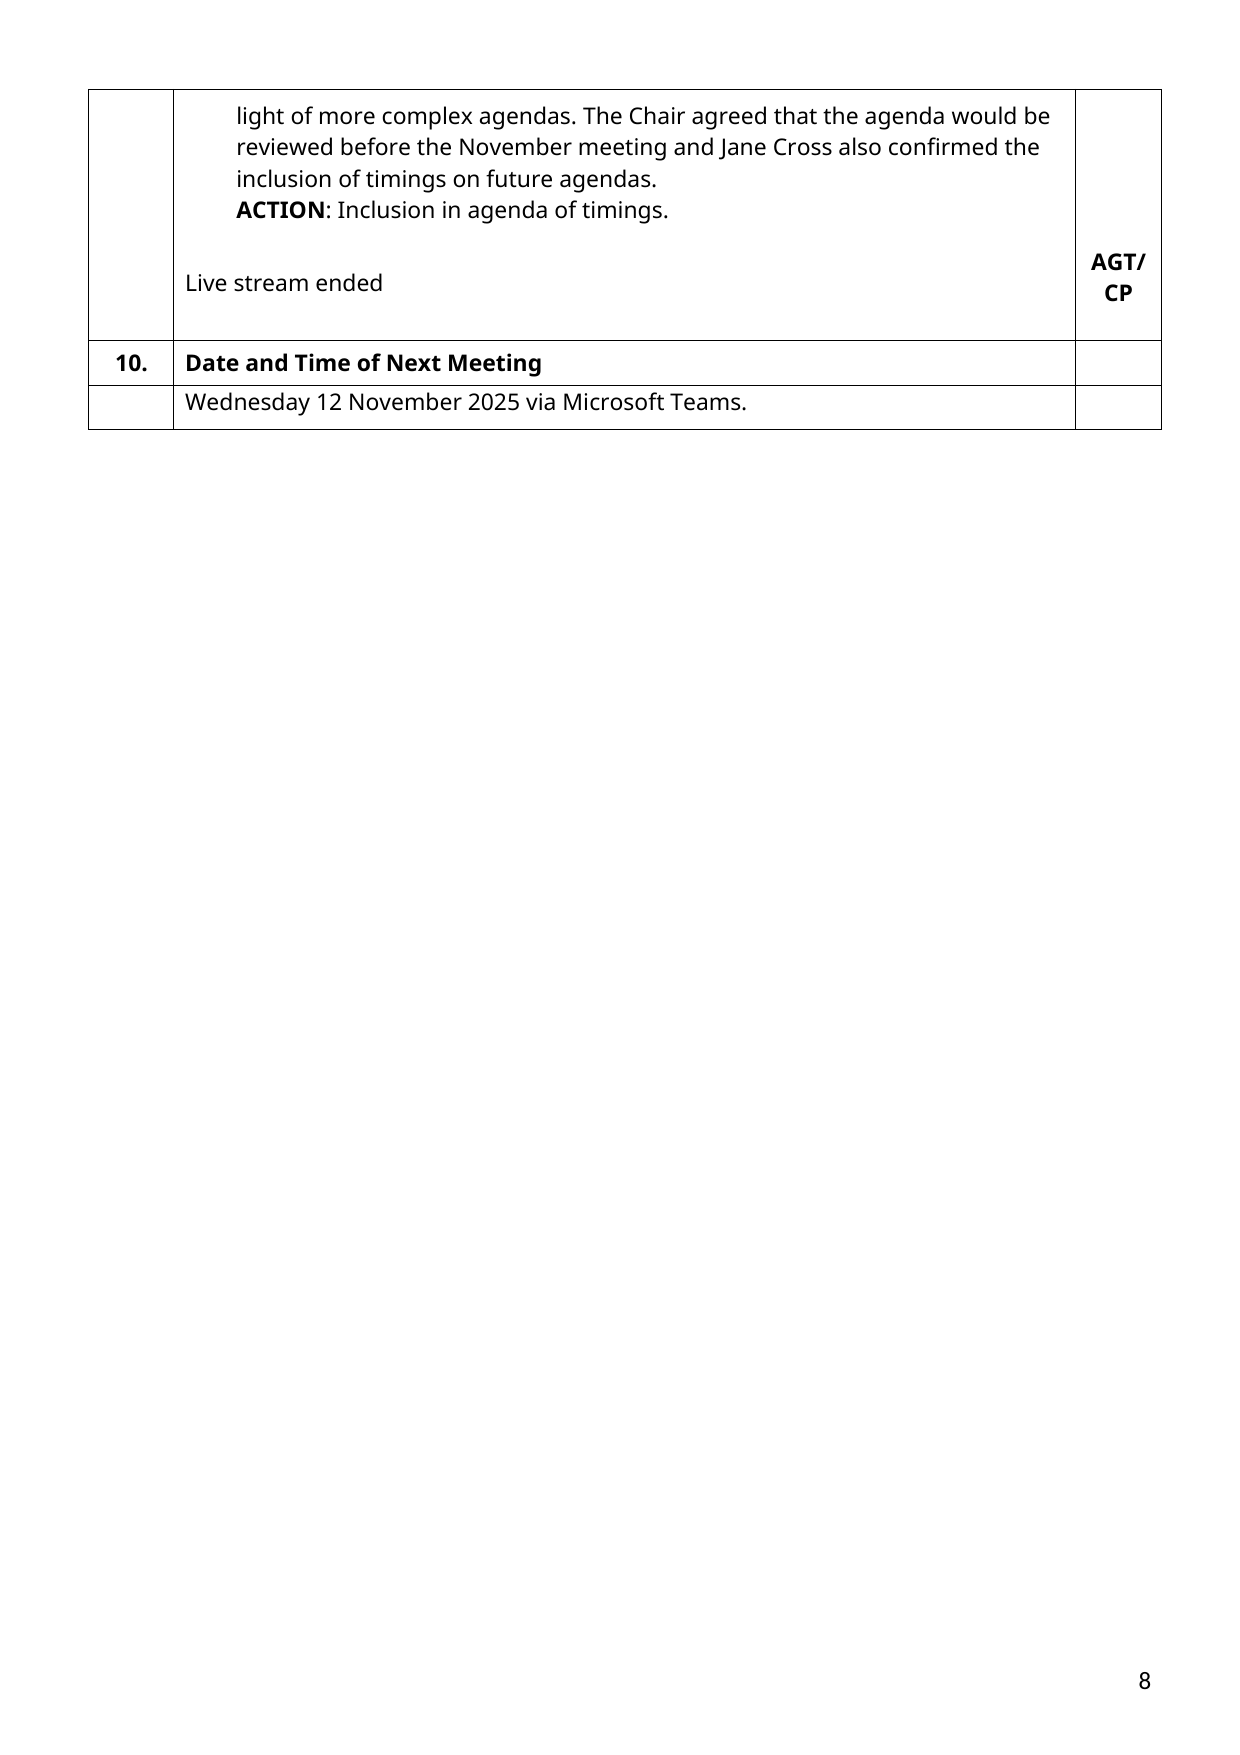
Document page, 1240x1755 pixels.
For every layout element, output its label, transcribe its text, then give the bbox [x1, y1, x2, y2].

table_cell Date and Time of Next Meeting [174, 341, 1075, 384]
table_cell light of more complex agendas. The Chair agreed that the agenda would be reviewed before the November meeting and Jane Cross also confirmed the inclusion of timings on future agendas. ACTION: Inclusion in agenda of timings. Live stream ended [174, 90, 1075, 340]
table_cell [1076, 386, 1161, 429]
table_cell AGT/CP [1076, 90, 1161, 340]
table_cell Wednesday 12 November 2025 via Microsoft Teams. [174, 386, 1075, 429]
table_cell [89, 386, 173, 429]
table_cell [89, 90, 173, 340]
table_cell 10. [89, 341, 173, 384]
table_cell [1076, 341, 1161, 384]
